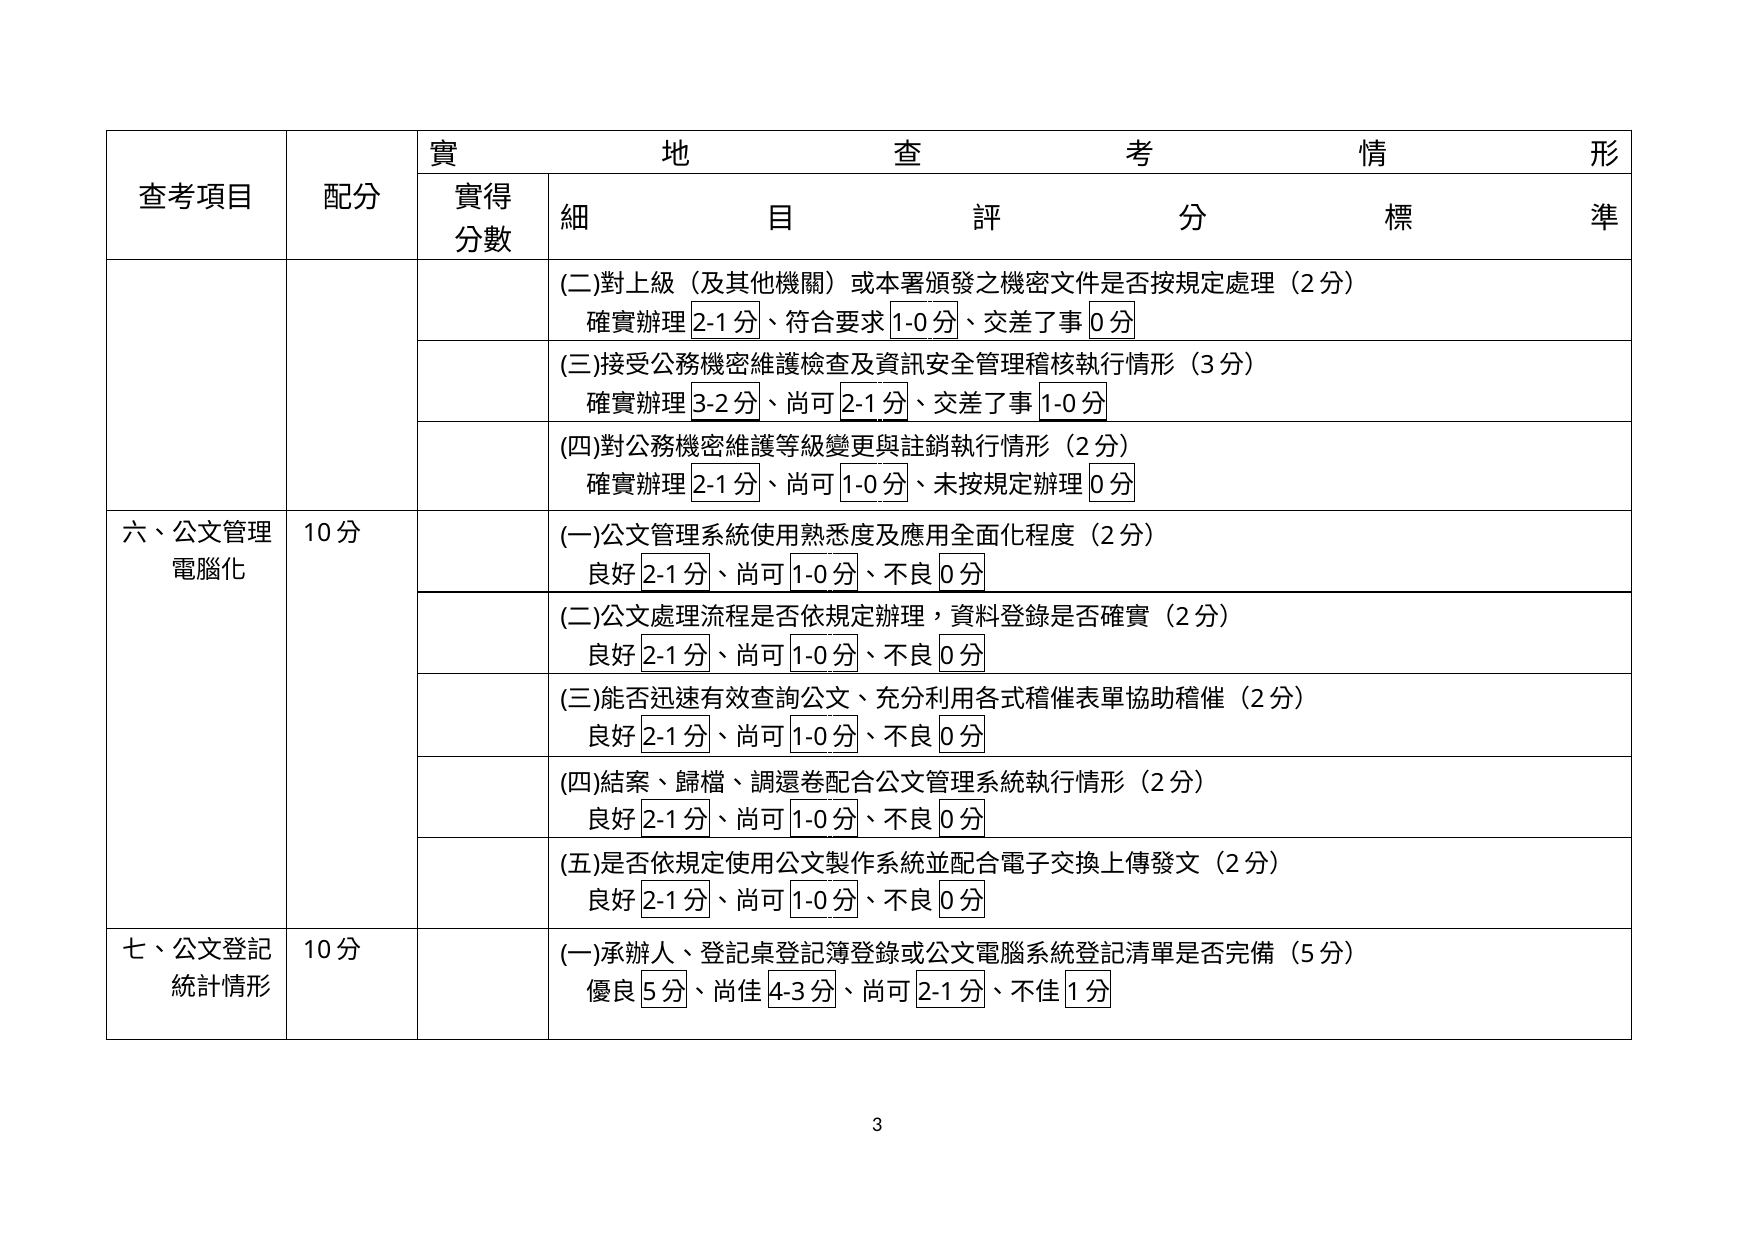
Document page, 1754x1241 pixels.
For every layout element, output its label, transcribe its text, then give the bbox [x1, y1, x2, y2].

table_cell [418, 593, 548, 672]
table_cell [418, 341, 548, 421]
table_cell (三)能否迅速有效查詢公文、充分利用各式稽催表單協助稽催（2分） 良好2-1分、尚可1-0分、不良0分 [549, 674, 1631, 756]
table_cell (二)對上級（及其他機關）或本署頒發之機密文件是否按規定處理（2分） 確實辦理2-1分、符合要求1-0分、交差了事0分 [549, 260, 1631, 339]
table_cell 六、公文管理電腦化 [107, 511, 286, 927]
table_cell [418, 511, 548, 591]
table_cell (二)公文處理流程是否依規定辦理，資料登錄是否確實（2分） 良好2-1分、尚可1-0分、不良0分 [549, 593, 1631, 672]
table_cell [418, 422, 548, 510]
table_cell (四)結案、歸檔、調還卷配合公文管理系統執行情形（2分） 良好2-1分、尚可1-0分、不良0分 [549, 757, 1631, 837]
table_cell [418, 260, 548, 339]
table_cell [418, 929, 548, 1038]
table_cell 細目評分標準 [549, 174, 1631, 258]
table_cell 七、公文登記統計情形 [107, 929, 286, 1038]
table_cell (五)是否依規定使用公文製作系統並配合電子交換上傳發文（2分） 良好2-1分、尚可1-0分、不良0分 [549, 838, 1631, 927]
table_cell [418, 757, 548, 837]
table_cell 10分 [287, 929, 417, 1038]
table_cell 實得 分數 [418, 174, 548, 258]
table_header 配分 [287, 131, 417, 258]
table_cell [287, 260, 417, 510]
table_cell [418, 674, 548, 756]
table_cell [418, 838, 548, 927]
table_cell 10分 [287, 511, 417, 927]
table_cell (一)公文管理系統使用熟悉度及應用全面化程度（2分） 良好2-1分、尚可1-0分、不良0分 [549, 511, 1631, 591]
table_header 查考項目 [107, 131, 286, 258]
table_cell (三)接受公務機密維護檢查及資訊安全管理稽核執行情形（3分） 確實辦理3-2分、尚可2-1分、交差了事1-0分 [549, 341, 1631, 421]
table_cell (四)對公務機密維護等級變更與註銷執行情形（2分） 確實辦理2-1分、尚可1-0分、未按規定辦理0分 [549, 422, 1631, 510]
table_cell (一)承辦人、登記桌登記簿登錄或公文電腦系統登記清單是否完備（5分） 優良5分、尚佳4-3分、尚可2-1分、不佳1分 [549, 929, 1631, 1038]
table_cell [107, 260, 286, 510]
table_header 實地查考情形 [418, 131, 1631, 173]
